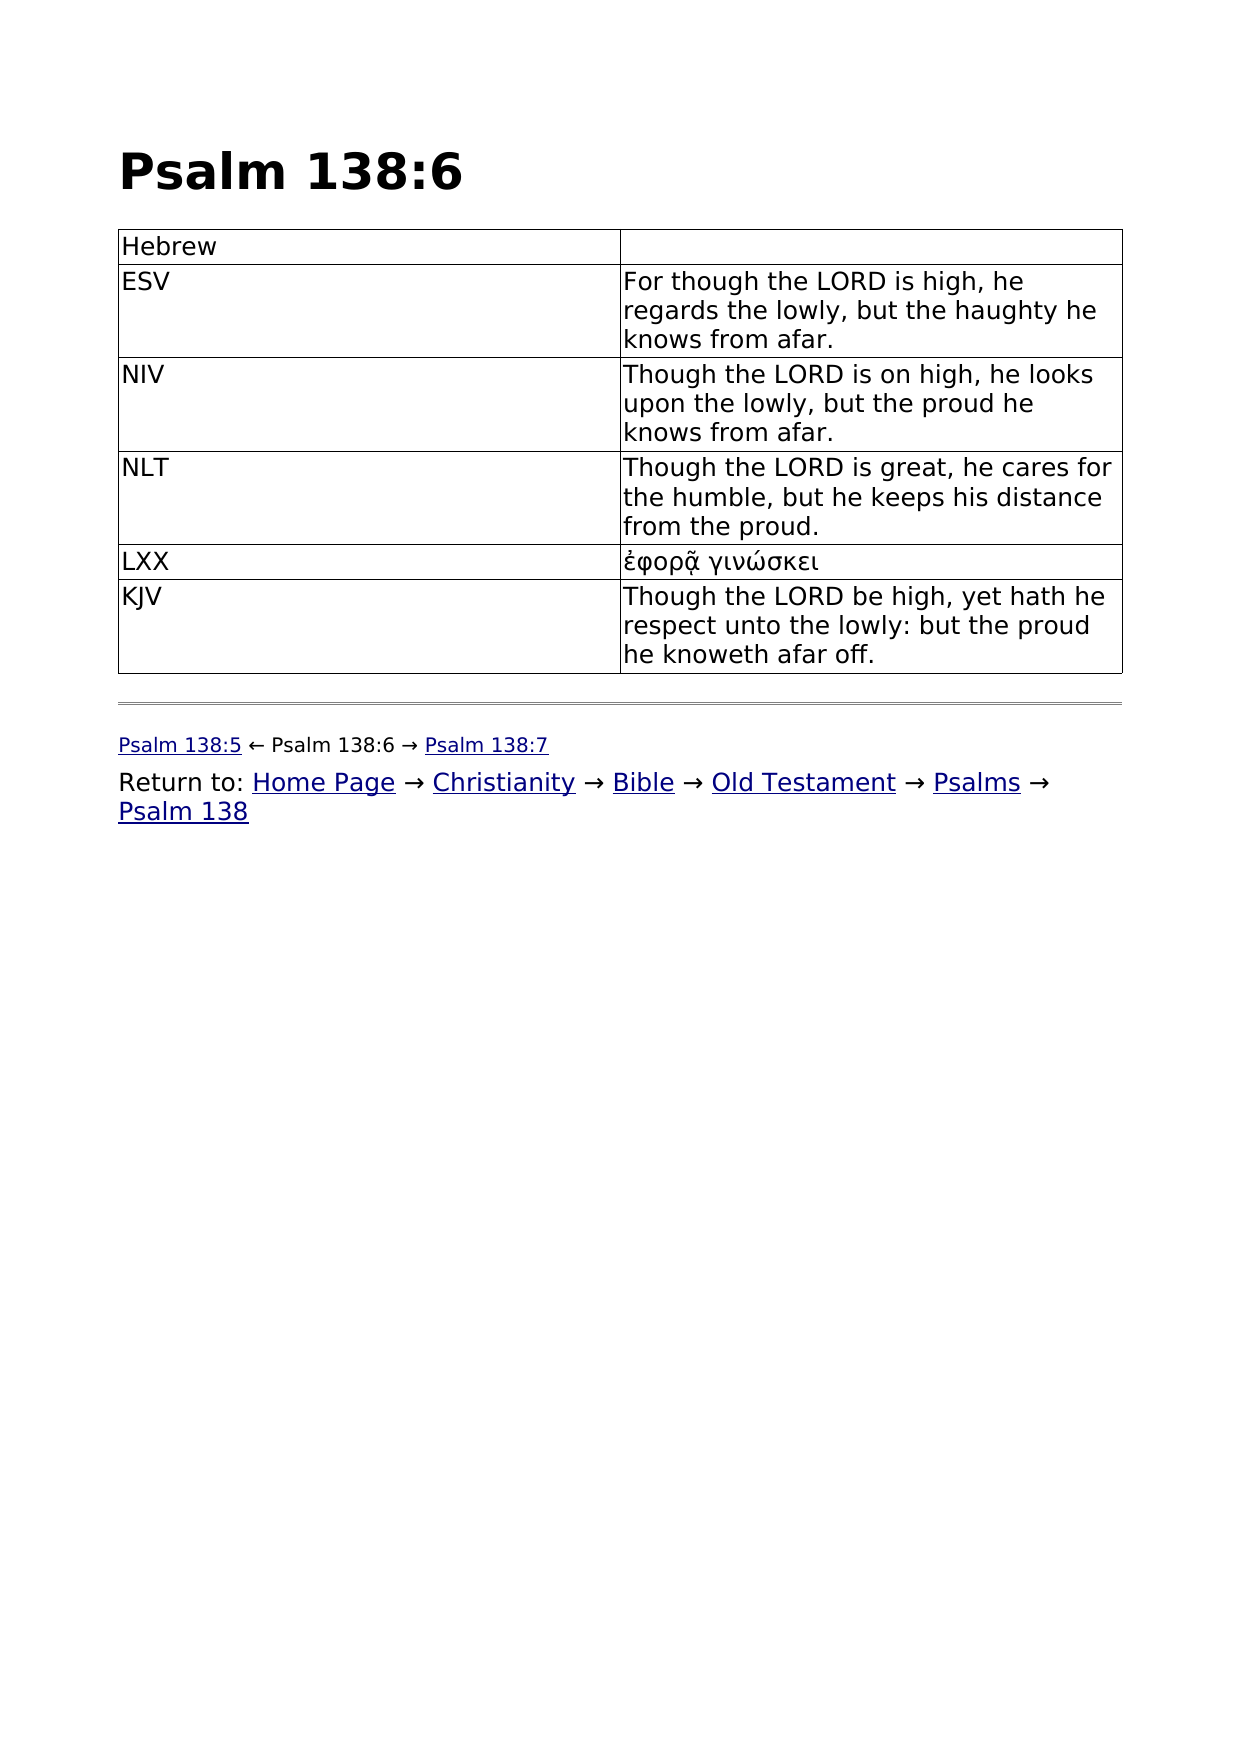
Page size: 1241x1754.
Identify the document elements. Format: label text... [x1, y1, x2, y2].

table_cell KJV [119, 580, 620, 673]
table_header [621, 230, 1122, 264]
table_cell ἐφορᾷ γινώσκει [621, 545, 1122, 579]
subtitle Psalm 138:6 [118, 143, 1122, 201]
table_cell For though the LORD is high, he regards the lowly, but the haughty he knows from afar. [621, 265, 1122, 357]
table_cell Though the LORD is on high, he looks upon the lowly, but the proud he knows from afar. [621, 358, 1122, 451]
table_cell LXX [119, 545, 620, 579]
table_cell NLT [119, 452, 620, 544]
table_cell ESV [119, 265, 620, 357]
text Return to: Home Page → Christianity → Bible → Old Testament → Psalms → Psalm 138 [118, 768, 1122, 826]
table_cell Though the LORD be high, yet hath he respect unto the lowly: but the proud he knoweth afar off. [621, 580, 1122, 673]
table_cell Though the LORD is great, he cares for the humble, but he keeps his distance from the proud. [621, 452, 1122, 544]
text Psalm 138:5 ← Psalm 138:6 → Psalm 138:7 [118, 734, 1122, 768]
table_cell NIV [119, 358, 620, 451]
table_header Hebrew [119, 230, 620, 264]
